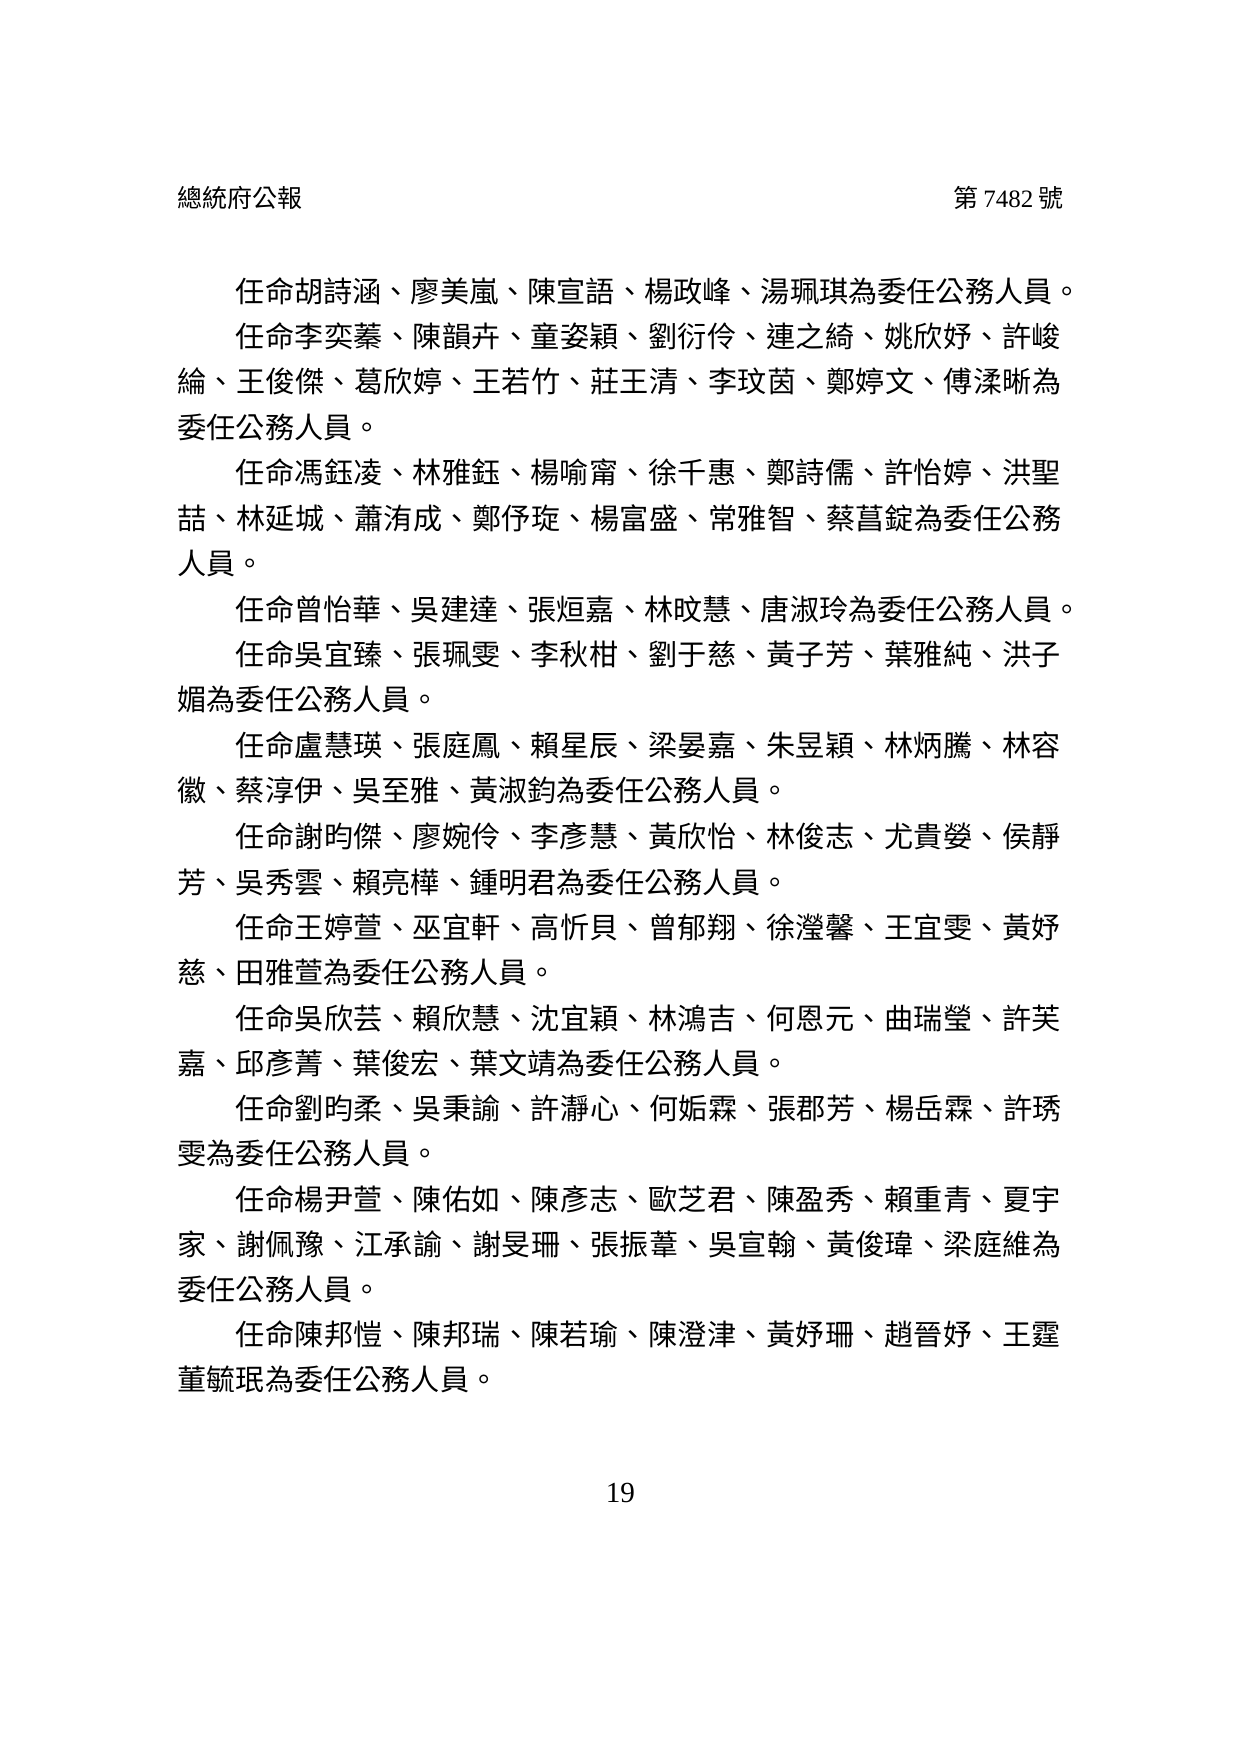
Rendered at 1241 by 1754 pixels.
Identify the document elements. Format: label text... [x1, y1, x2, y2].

text 任命吳欣芸、賴欣慧、沈宜穎、林鴻吉、何恩元、曲瑞瑩、許芙嘉、邱彥菁、葉俊宏、葉文靖為委任公務人員。 [177, 993, 1063, 1083]
text 任命楊尹萱、陳佑如、陳彥志、歐芝君、陳盈秀、賴重青、夏宇家、謝佩豫、江承諭、謝旻珊、張振葦、吳宣翰、黃俊瑋、梁庭維為委任公務人員。 [177, 1174, 1063, 1309]
text 任命王婷萱、巫宜軒、高忻貝、曾郁翔、徐瀅馨、王宜雯、黃妤慈、田雅萱為委任公務人員。 [177, 902, 1063, 993]
text 任命曾怡華、吳建達、張烜嘉、林旼慧、唐淑玲為委任公務人員。 [177, 584, 1063, 629]
text 任命胡詩涵、廖美嵐、陳宣語、楊政峰、湯珮琪為委任公務人員。 [177, 266, 1063, 311]
text 任命劉昀柔、吳秉諭、許瀞心、何姤霖、張郡芳、楊岳霖、許琇雯為委任公務人員。 [177, 1083, 1063, 1174]
text 任命盧慧瑛、張庭鳳、賴星辰、梁晏嘉、朱昱穎、林炳騰、林容徽、蔡淳伊、吳至雅、黃淑鈞為委任公務人員。 [177, 720, 1063, 811]
text 任命吳宜臻、張珮雯、李秋柑、劉于慈、黃子芳、葉雅純、洪子媚為委任公務人員。 [177, 629, 1063, 720]
text 任命李奕蓁、陳韻卉、童姿穎、劉衍伶、連之綺、姚欣妤、許峻綸、王俊傑、葛欣婷、王若竹、莊王清、李玟茵、鄭婷文、傅渘晰為委任公務人員。 [177, 311, 1063, 447]
text 任命謝昀傑、廖婉伶、李彥慧、黃欣怡、林俊志、尤貴嫈、侯靜芳、吳秀雲、賴亮樺、鍾明君為委任公務人員。 [177, 811, 1063, 902]
text 任命陳邦愷、陳邦瑞、陳若瑜、陳澄津、黃妤珊、趙晉妤、王霆、董毓珉為委任公務人員。 [177, 1309, 1063, 1400]
text 任命馮鈺凌、林雅鈺、楊喻甯、徐千惠、鄭詩儒、許怡婷、洪聖喆、林延城、蕭洧成、鄭伃琁、楊富盛、常雅智、蔡菖錠為委任公務人員。 [177, 447, 1063, 584]
